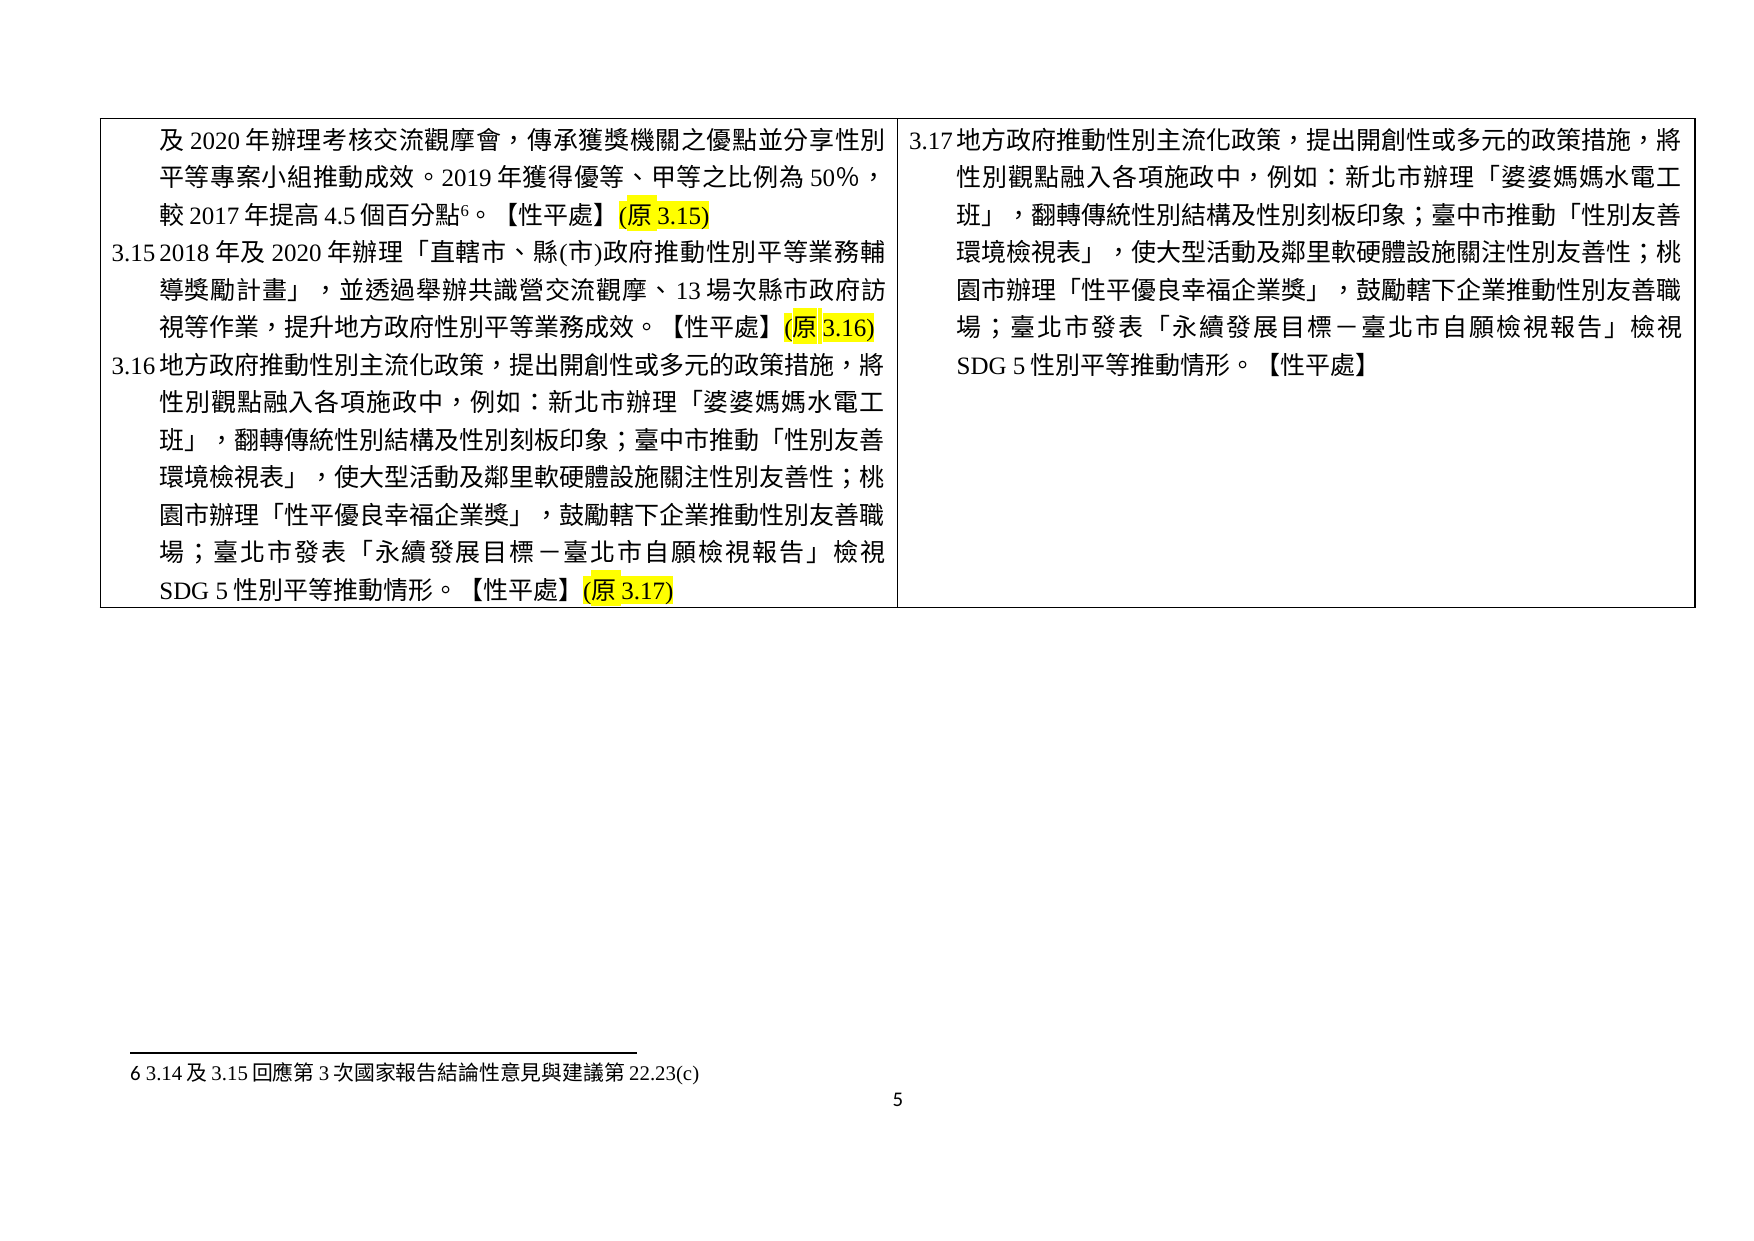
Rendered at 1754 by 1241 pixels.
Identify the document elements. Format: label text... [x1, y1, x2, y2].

table_cell 及2020年辦理考核交流觀摩會，傳承獲獎機關之優點並分享性別平等專案小組推動成效。2019年獲得優等、甲等之比例為50％，較2017年提高4.5個百分點。【性平處】(原3.15) 2018年及2020年辦理「直轄市、縣(市)政府推動性別平等業務輔導獎勵計畫」，並透過舉辦共識營交流觀摩、13場次縣市政府訪視等作業，提升地方政府性別平等業務成效。【性平處】(原3.16) 地方政府推動性別主流化政策，提出開創性或多元的政策措施，將性別觀點融入各項施政中，例如：新北市辦理「婆婆媽媽水電工班」，翻轉傳統性別結構及性別刻板印象；臺中市推動「性別友善環境檢視表」，使大型活動及鄰里軟硬體設施關注性別友善性；桃園市辦理「性平優良幸福企業獎」，鼓勵轄下企業推動性別友善職場；臺北市發表「永續發展目標－臺北市自願檢視報告」檢視SDG 5性別平等推動情形。【性平處】(原3.17) [101, 119, 897, 607]
table_cell 2020年設立國家人權委員會，推動人權促進及保障工作；另參酌國際公約、宣言及永續發展目標，同時關注不利處境者權益，修正《性別平等政策綱領》，並推動5大性別平等重要議題(2019至2022年)，以確保性別平等與女性賦權。 保障女性人權和基本自由的法律 2019年完成「我國是否應制定綜合性反歧視法及立法建議」委託研究案，行政院評估制定一部統整之《反歧視法》或《平等法》，並規劃後續將納入「國家人權行動計畫」及於行政院人權保障推動小組持續研議。行政院刻正規劃增設人權處，研擬《平等法》將納入該處之任務職掌，預訂於2024年完成該法草案。於《平等法》完成前仍持續督促各部會落實《性別平等政策綱領》、性別影響評估、性別統計、性別預算等，並以行政院性別平等會申訴信箱受理民眾申訴，民眾可藉由網路或紙本進行申訴。【法務部、性平處】 其他與女性權利相關法令請參見附件2「我國性別平等重要法規、政策及措施一覽表」。 促進與保障女性權利的政府機制 有關五院性別平等委員會運作機制，請參見CEDAW第4次國家報告共同核心文件。另司法院「司法院人權暨性別平等委員會」於2017年改組為「司法院人權與兒少保護及性別友善委員會」，2019年提升召集人層級由院長兼任。監察院於2019年訂定「監察院性別平等小組設置要點」，由院長擔任召集人。【性平處、司法院、監察院】 為符合巴黎原則，並落實政府對人民權利之維護，監察院於2020年8月1日設立「國家人權委員會」，法定職權如下：對涉及侵害人權或構成各種形式歧視進行調查並依法處理及救濟；研究及檢討國家人權政策，並提出建議；對重要人權議題提出報告；協助政府機關推動批准或加入國際人權文書並國內法化；依據國際人權標準，對國內憲法及法令研究，提出必要及可行建議；監督政府機關推廣人權教育、普及人權理念與人權業務成效；與國內各機關及民間組織團體等合作；對政府機關依各項人權公約規定所提之國家報告，得撰提獨立之評估意見；期望藉由多元方式推動人權促進及保障工作，以確保實現社會公平正義。【監察院】 2017年至2020年監察院所完成的調查報告中，涉及婦女人權議題者計40案，其中以侵犯健康權案件最多(占22.5％)。對於違法或失職之機關或人員，監察院已分別提出糾正(12案)或彈劾(7案)，或限期改善；各機關並依據監察院調查意見，進行檢討、修正與改進主管業務之缺失，監察院也持續追蹤後續改善情形，以善盡監察職權。【監察院】 全國22個地方政府均已成立「婦女權益促進委員會」(以下簡稱地方婦權會)或「性別平等委員會」(以下簡稱地方性平會)，由地方首長擔任召集人。此外較前次國家報告，增加成立臺南市、彰化縣兩個性別平等專責單位，共計6個。【性平處】 行政院性別平等處相關業務運作經費係編列於行政院(院本部)年度預算「性別平等業務」科目項下，2017年至2020年分別編列1,503萬1千元、1,429萬8千元、1,868萬5千元及1,785萬2千元，平均成長5.9％，相較同期間中央政府總預算平均成長1.7％，已依性別平等處業務推動實際需要，從優考量。【主計總處】 我國辦理性別平等業務人力除性別平等處外，亦包含各部會配置之推動性別平等業務人員。性別平等處主責性別平等政策之規劃、統合及推動，如因應業務成長有增加人力需求，行政院人事行政總處將俟其完成人力盤點，配合辦理相關事宜。【性平處、人事總處】 推動《性別平等政策綱領》及性別主流化政策 參酌國際公約、宣言及永續發展目標，同時關注不利處境者權益，2020年修正《性別平等政策綱領》作為我國性別平等政策之上位指導方針。【性平處】 行政院2019至2022年擇定「推動三合一政策之托育公共化」、「提升女性經濟力」、「去除性別刻板印象與偏見」、「強化高齡社會之公共支持」及「促進公私部門決策參與之性別平等」5項重要議題，並納入各部會性別平等推動計畫執行，運用行政院性別平等會三層級會議機制追蹤檢討辦理情形，以利達成各議題之性別目標。【性平處】 2014年至2018年行政院推動5年「修正性別預算試辦作業」，於2019年籌編2020年政府預算時正式實施，引導公務推動積極回應不同性別需求與編列經費支應，2020年起於行政院性別平等會網頁公開「行政院及所屬各部會性別預算編列情形整體說明」，2021年起追蹤前一年度性別預算執行。【性平處】 2017年至2020年行政院性別平等處共參與823個重大中長程個案計畫及189個法律案之性別影響評估審查工作。2020年出版「性別分析手冊」，協助各機關將性別觀點融入政府重要施政。【性平處】 2018年修正「各機關公務人員性別主流化訓練計畫」，將實施對象擴大至政務人員，以落實公部門推動性別主流化。【性平處】 2018年12月通過「臺灣永續發展目標」18項核心目標及143項具體目標，於2019年7月核定「臺灣永續發展目標」336項對應指標，其中核心目標5「實現性別平等及所有女性之賦權」，包含6項具體目標及13項對應指標，另其餘8項核心目標中設有53項性別平等對應指標。2019年66項性別相關之對應指標中有49項符合預期進度。【環保署】 2017年及2019年辦理「行政院所屬機關推動性別平等業務輔導考核及獎勵計畫」，評核各部會性別平等業務推動成效，於2018年及2020年辦理考核交流觀摩會，傳承獲獎機關之優點並分享性別平等專案小組推動成效。2019年獲得優等、甲等之比例為50％，較2017年提高4.5個百分點。【性平處】 2018年及2020年辦理「直轄市、縣(市)政府推動性別平等業務輔導獎勵計畫」，並透過舉辦共識營交流觀摩、13場次縣市政府訪視等作業，提升地方政府性別平等業務成效。【性平處】 地方政府推動性別主流化政策，提出開創性或多元的政策措施，將性別觀點融入各項施政中，例如：新北市辦理「婆婆媽媽水電工班」，翻轉傳統性別結構及性別刻板印象；臺中市推動「性別友善環境檢視表」，使大型活動及鄰里軟硬體設施關注性別友善性；桃園市辦理「性平優良幸福企業獎」，鼓勵轄下企業推動性別友善職場；臺北市發表「永續發展目標－臺北市自願檢視報告」檢視SDG 5性別平等推動情形。【性平處】 [898, 119, 1694, 607]
